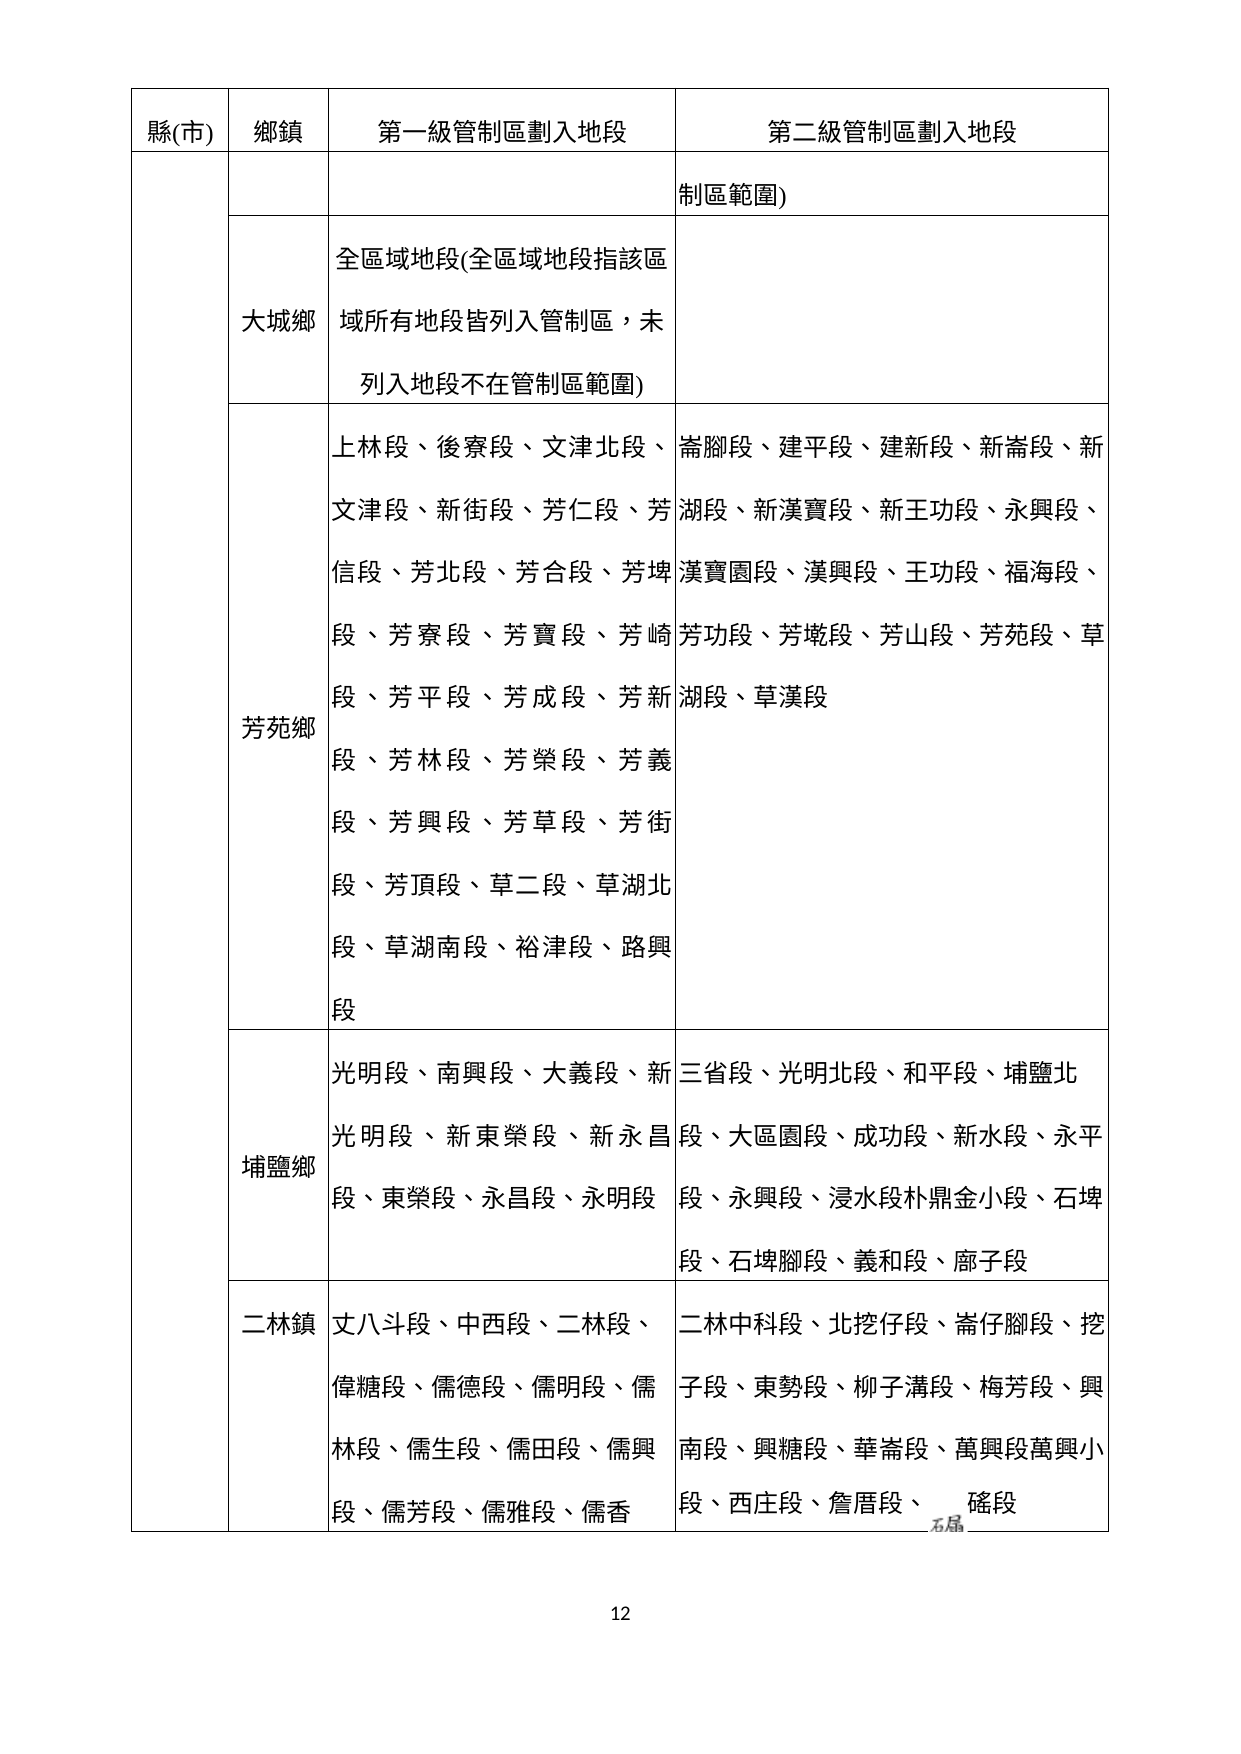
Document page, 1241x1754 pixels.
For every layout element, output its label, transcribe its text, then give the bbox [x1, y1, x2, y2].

table_cell [676, 216, 1108, 403]
table_cell 大城鄉 [229, 216, 328, 403]
table_cell 光明段、南興段、大義段、新光明段、新東榮段、新永昌段、東榮段、永昌段、永明段 [329, 1030, 675, 1280]
table_cell [329, 152, 675, 214]
table_cell 上林段、後寮段、文津北段、文津段、新街段、芳仁段、芳信段、芳北段、芳合段、芳埤段、芳寮段、芳寶段、芳崎段、芳平段、芳成段、芳新段、芳林段、芳榮段、芳義段、芳興段、芳草段、芳街段、芳頂段、草二段、草湖北段、草湖南段、裕津段、路興段 [329, 404, 675, 1029]
picture [928, 1512, 968, 1532]
table_cell 二林中科段、北挖仔段、崙仔腳段、挖子段、東勢段、柳子溝段、梅芳段、興南段、興糖段、華崙段、萬興段萬興小段、西庄段、詹厝段、磘段 [676, 1281, 1108, 1531]
table_cell 芳苑鄉 [229, 404, 328, 1029]
table_header 第一級管制區劃入地段 [329, 89, 675, 151]
table_cell 三省段、光明北段、和平段、埔鹽北段、大區園段、成功段、新水段、永平段、永興段、浸水段朴鼎金小段、石埤段、石埤腳段、義和段、廍子段 [676, 1030, 1108, 1280]
table_header 第二級管制區劃入地段 [676, 89, 1108, 151]
table_cell 二林鎮 [229, 1281, 328, 1531]
table_cell [229, 152, 328, 214]
table_cell 丈八斗段、中西段、二林段、偉糖段、儒德段、儒明段、儒林段、儒生段、儒田段、儒興段、儒芳段、儒雅段、儒香 [329, 1281, 675, 1531]
table_cell 制區範圍) [676, 152, 1108, 214]
table_header 鄉鎮 [229, 89, 328, 151]
table_cell 全區域地段(全區域地段指該區域所有地段皆列入管制區，未列入地段不在管制區範圍) [329, 216, 675, 403]
table_cell 崙腳段、建平段、建新段、新崙段、新湖段、新漢寶段、新王功段、永興段、漢寶園段、漢興段、王功段、福海段、芳功段、芳墘段、芳山段、芳苑段、草湖段、草漢段 [676, 404, 1108, 1029]
table_cell [132, 152, 228, 1531]
table_cell 埔鹽鄉 [229, 1030, 328, 1280]
table_header 縣(市) [132, 89, 228, 151]
